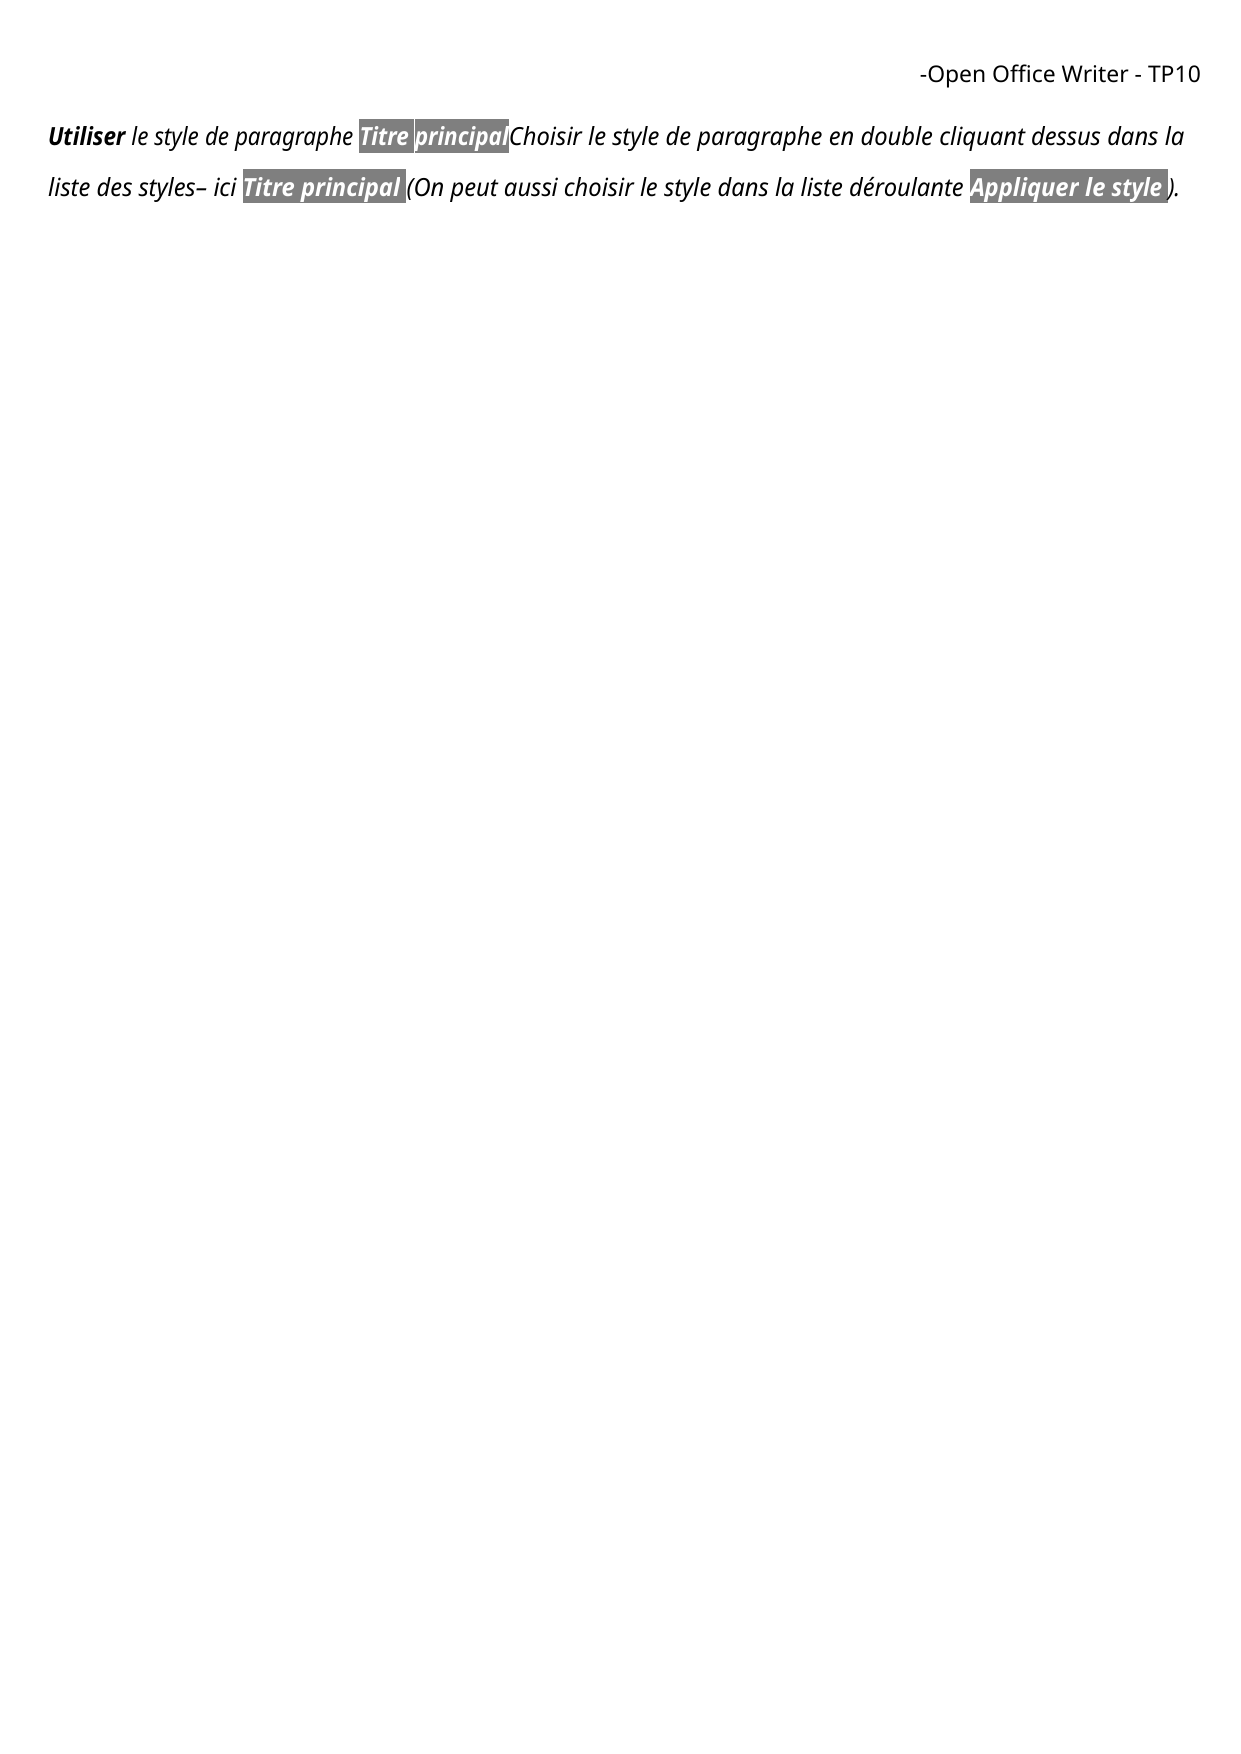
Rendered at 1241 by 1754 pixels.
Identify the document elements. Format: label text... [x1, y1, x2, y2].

list Utiliser le style de paragraphe Titre principalChoisir le style de paragraphe en double cliquant dessus dans la liste des styles– ici Titre principal (On peut aussi choisir le style dans la liste déroulante Appliquer le style ). [48, 119, 1201, 203]
